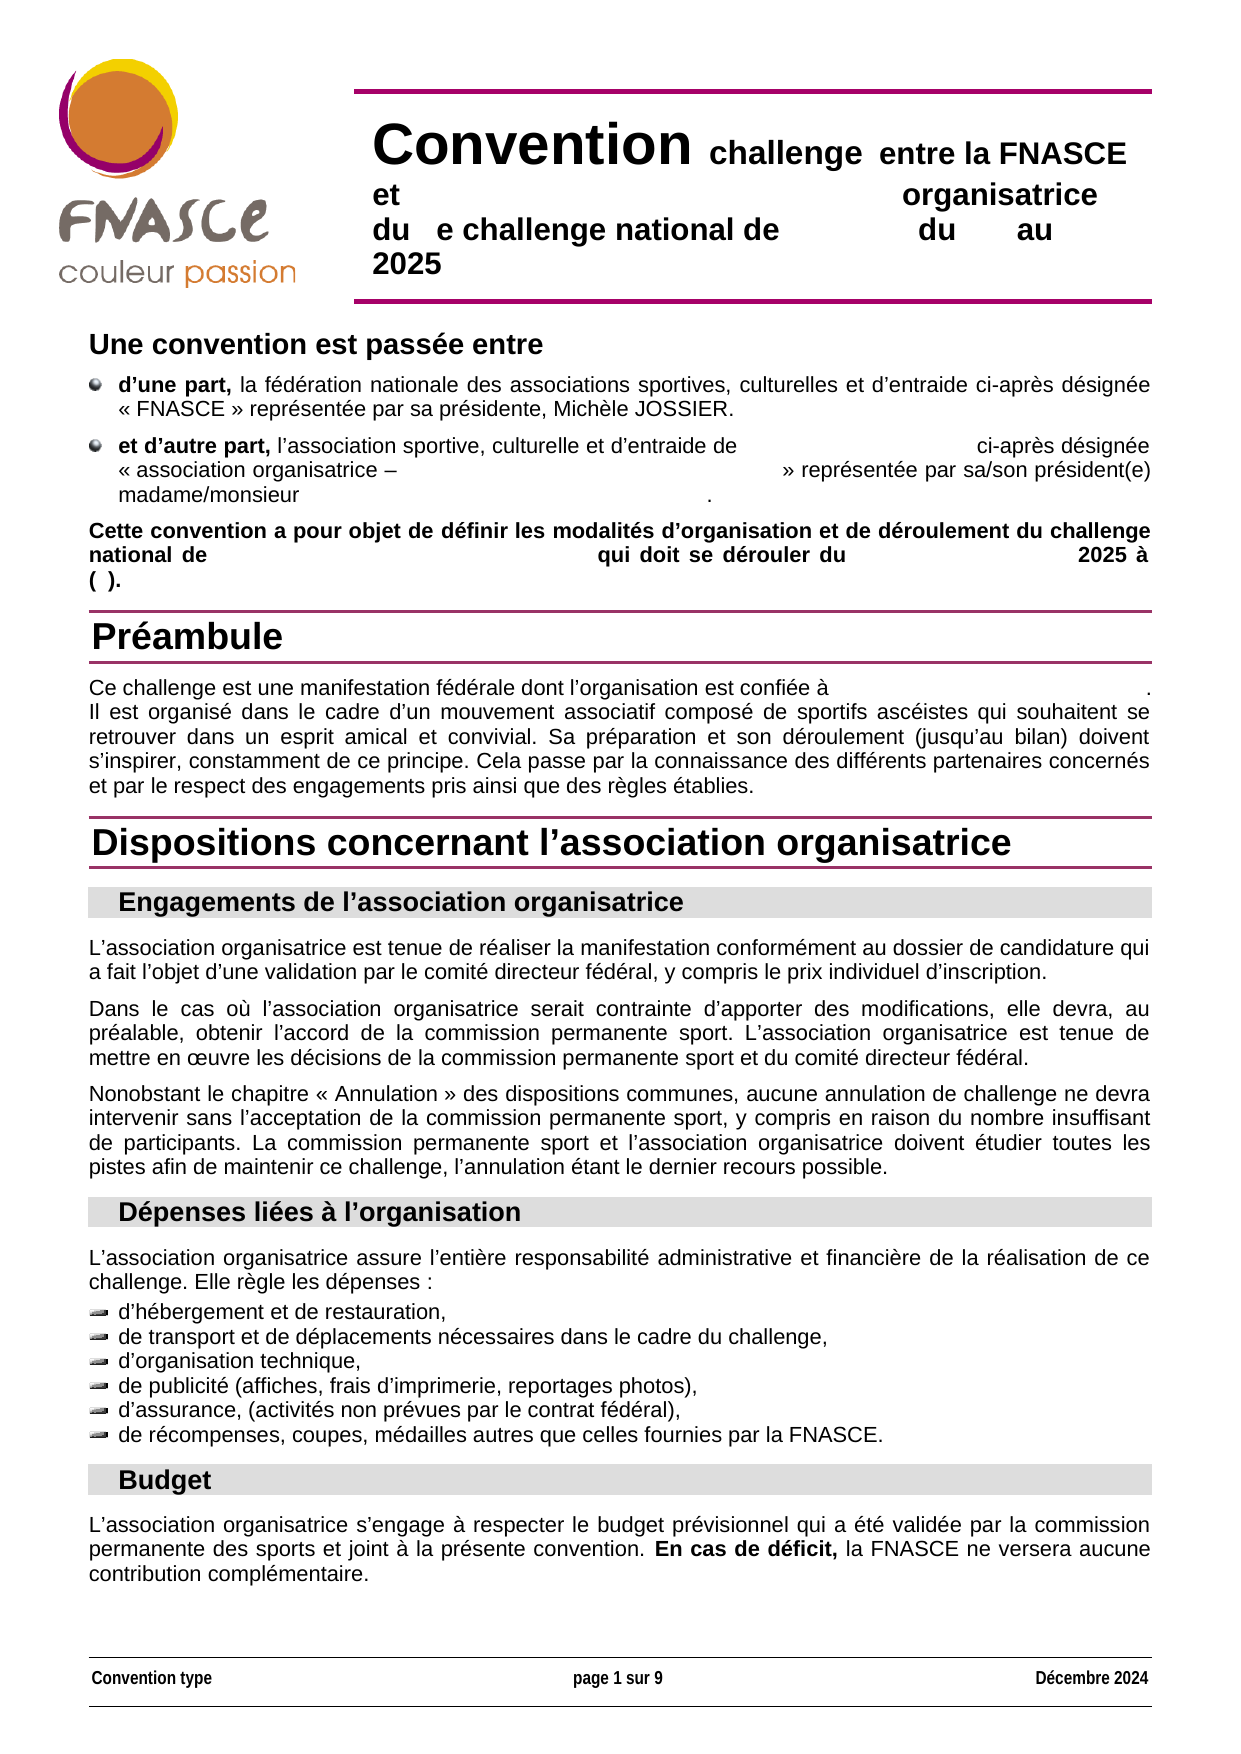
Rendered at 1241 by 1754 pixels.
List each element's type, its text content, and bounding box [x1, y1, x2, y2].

text Une convention est passée entre [88, 328, 1152, 361]
text Préambule [88, 611, 1152, 664]
list de transport et de déplacements nécessaires dans le cadre du challenge, [88, 1324, 1152, 1349]
text Dépenses liées à l’organisation [88, 1197, 1152, 1227]
list et d’autre part, l’association sportive, culturelle et d’entraide de ci-après désignée « association organisatrice – »représentée par sa/son président(e) madame/monsieur . [88, 433, 1152, 507]
text Budget [88, 1464, 1152, 1495]
picture [89, 1382, 108, 1389]
list d’organisation technique, [88, 1349, 1152, 1373]
list d’hébergement et de restauration, [88, 1300, 1152, 1324]
picture [89, 1431, 108, 1438]
text Ce challenge est une manifestation fédérale dont l’organisation est confiée à . Il est organisé dans le cadre d’un mouvement associatif composé de sportifs ascéistes qui souhaitent se retrouver dans un esprit amical et convivial. Sa préparation et son déroulement (jusqu’au bilan) doivent s’inspirer, constamment de ce principe. Cela passe par la connaissance des différents partenaires concernés et par le respect des engagements pris ainsi que des règles établies. [88, 676, 1152, 798]
picture [59, 59, 296, 288]
text L’association organisatrice assure l’entière responsabilité administrative et financière de la réalisation de ce challenge. Elle règle les dépenses : [88, 1245, 1152, 1294]
list de publicité (affiches, frais d’imprimerie, reportages photos), [88, 1373, 1152, 1398]
list d’une part, la fédération nationale des associations sportives, culturelles et d’entraide ci-après désignée « FNASCE » représentée par sa présidente, Michèle JOSSIER. [88, 372, 1152, 421]
list de récompenses, coupes, médailles autres que celles fournies par la FNASCE. [88, 1422, 1152, 1447]
text Engagements de l’association organisatrice [88, 887, 1152, 918]
picture [89, 378, 102, 391]
text Cette convention a pour objet de définir les modalités d’organisation et de déroulement du challenge national de qui doit se dérouler du 2025 à ( ). [88, 518, 1152, 592]
text L’association organisatrice s’engage à respecter le budget prévisionnel qui a été validée par la commission permanente des sports et joint à la présente convention. En cas de déficit, la FNASCE ne versera aucune contribution complémentaire. [88, 1513, 1152, 1586]
text Convention challenge entre la FNASCE et organisatrice du e challenge national de du au 2025 [354, 94, 1152, 299]
list d’assurance, (activités non prévues par le contrat fédéral), [88, 1398, 1152, 1422]
picture [89, 1407, 108, 1414]
text Nonobstant le chapitre « Annulation » des dispositions communes, aucune annulation de challenge ne devra intervenir sans l’acceptation de la commission permanente sport, y compris en raison du nombre insuffisant de participants. La commission permanente sport et l’association organisatrice doivent étudier toutes les pistes afin de maintenir ce challenge, l’annulation étant le dernier recours possible. [88, 1081, 1152, 1179]
picture [89, 1309, 108, 1316]
text Dans le cas où l’association organisatrice serait contrainte d’apporter des modifications, elle devra, au préalable, obtenir l’accord de la commission permanente sport. L’association organisatrice est tenue de mettre en œuvre les décisions de la commission permanente sport et du comité directeur fédéral. [88, 996, 1152, 1069]
picture [89, 1333, 108, 1340]
text L’association organisatrice est tenue de réaliser la manifestation conformément au dossier de candidature qui a fait l’objet d’une validation par le comité directeur fédéral, y compris le prix individuel d’inscription. [88, 935, 1152, 984]
picture [89, 1358, 108, 1365]
picture [89, 439, 102, 452]
text Dispositions concernant l’association organisatrice [88, 817, 1152, 869]
